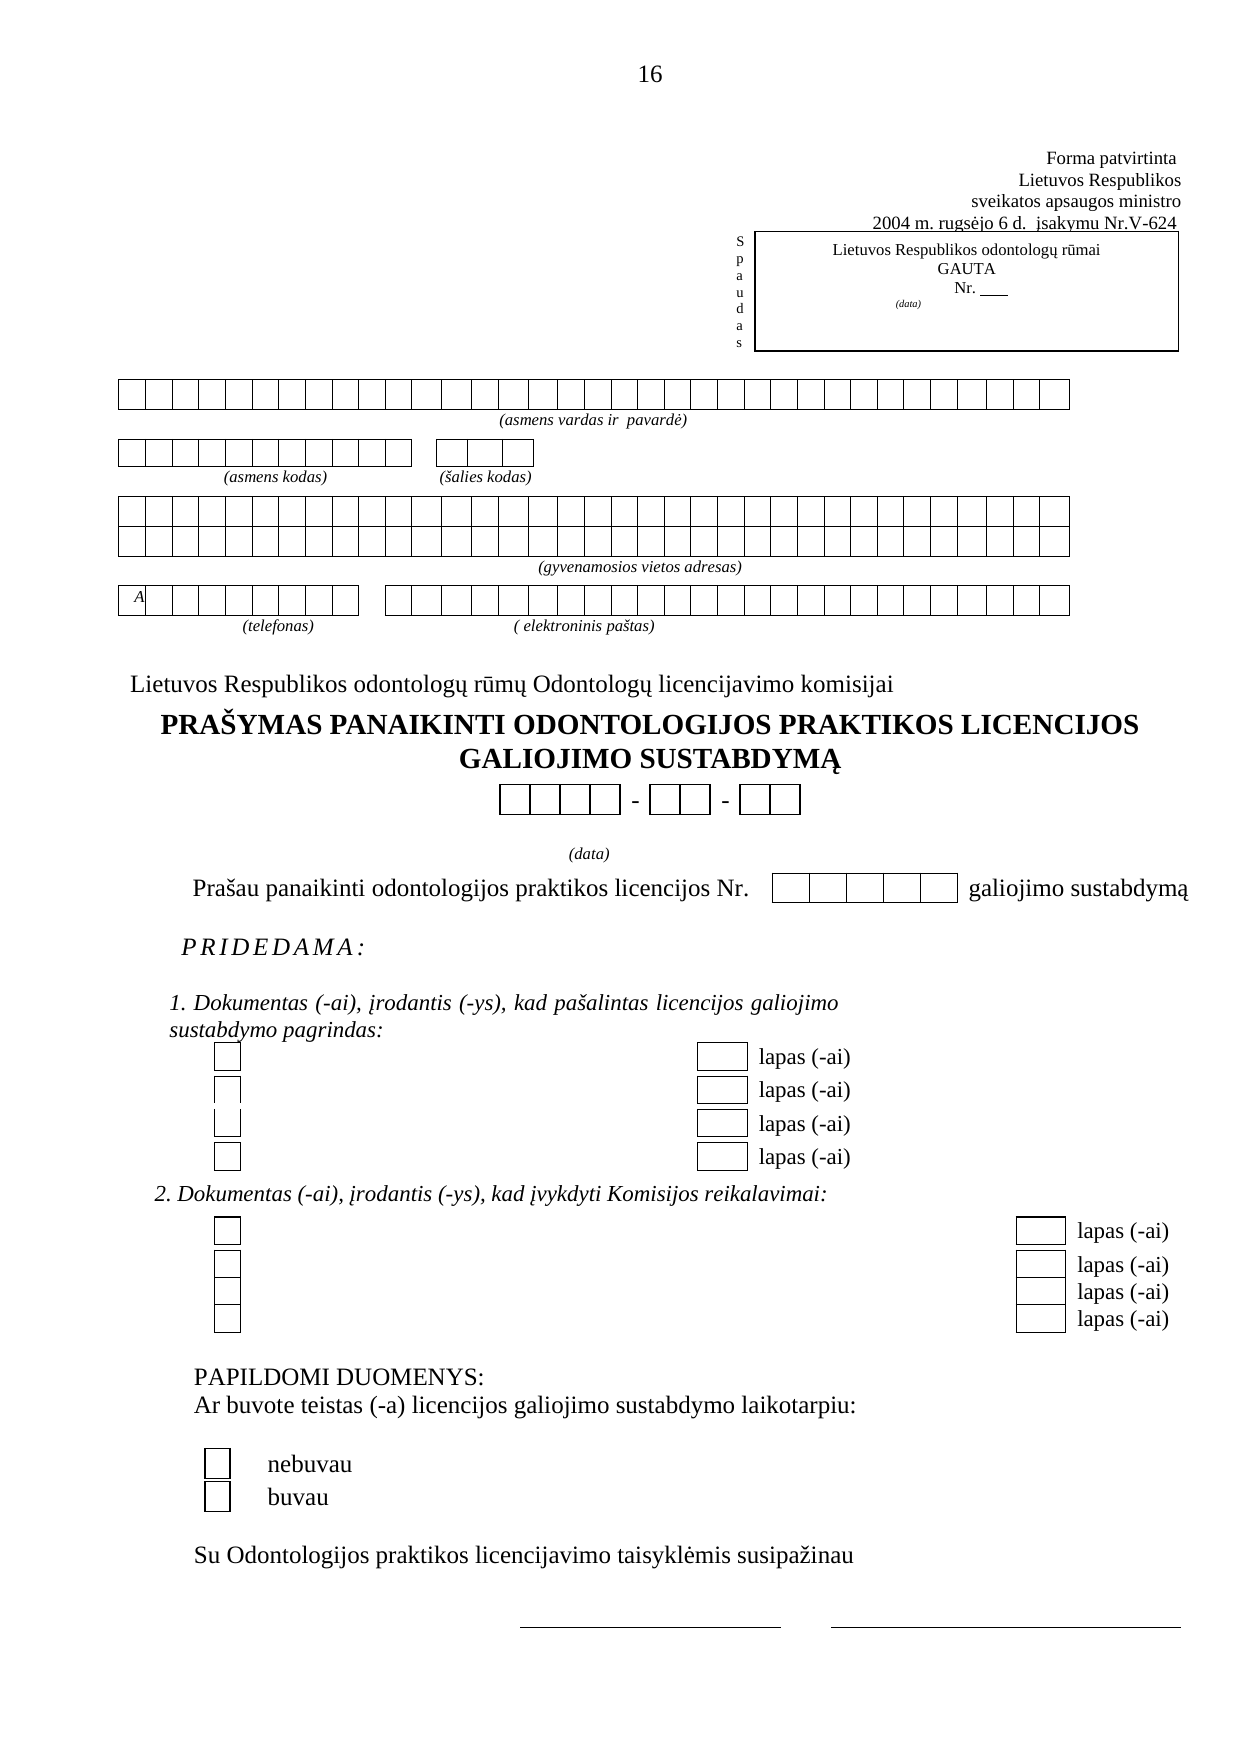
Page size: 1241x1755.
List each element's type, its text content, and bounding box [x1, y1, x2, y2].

table_cell lapas (-ai) [1066, 1277, 1192, 1304]
table_header [146, 380, 172, 409]
table_header [847, 874, 883, 902]
table_cell [119, 1173, 150, 1180]
table_cell [904, 1070, 944, 1076]
table_header [226, 380, 252, 409]
table_cell [698, 1104, 747, 1109]
table_header [253, 380, 278, 409]
table_cell [904, 1076, 944, 1103]
table_cell [698, 1110, 747, 1136]
table_cell [944, 1103, 975, 1109]
table_header [1014, 380, 1039, 409]
table_cell [188, 1070, 215, 1076]
text d [119, 300, 754, 317]
table_cell [638, 497, 664, 526]
table_cell [986, 645, 1013, 698]
table_cell [241, 1250, 1016, 1277]
table_cell [119, 527, 145, 556]
table_cell [1001, 1109, 1016, 1136]
table_cell [1070, 1142, 1144, 1169]
table_cell [798, 497, 824, 526]
table_cell [1070, 1070, 1144, 1076]
table_cell [143, 1142, 150, 1169]
table_cell [199, 497, 225, 526]
table_cell [1070, 1109, 1144, 1136]
table_cell [306, 440, 332, 466]
table_cell [798, 586, 824, 615]
table_cell [1066, 1109, 1070, 1136]
table_cell [698, 1043, 747, 1069]
table_cell [1016, 1076, 1021, 1103]
table_cell [1070, 1103, 1144, 1109]
table_cell [745, 586, 770, 615]
table_cell [665, 527, 690, 556]
text [756, 232, 1178, 350]
table_cell [158, 1142, 162, 1169]
table_cell [585, 586, 611, 615]
table_cell [1045, 1209, 1144, 1216]
table_cell [1013, 645, 1040, 698]
table_cell [944, 1070, 975, 1076]
table_cell [163, 1103, 188, 1109]
table_header [442, 380, 471, 409]
table_header [810, 874, 846, 902]
table_cell [944, 1136, 975, 1142]
table_cell [1066, 1142, 1070, 1169]
table_cell [412, 439, 436, 466]
table_cell [1070, 1136, 1144, 1142]
table_header [531, 785, 559, 814]
text 2004 m. rugsėjo 6 d. įsakymu Nr.V-624 [119, 212, 1181, 233]
table_cell [163, 1076, 188, 1103]
table_header [119, 990, 158, 1042]
table_cell [333, 527, 358, 556]
table_cell [163, 1042, 188, 1069]
table_header [798, 380, 824, 409]
table_cell [150, 1042, 158, 1069]
table_cell [585, 497, 611, 526]
table_cell [931, 497, 957, 526]
table_cell [1016, 1209, 1044, 1216]
table_cell buvau [231, 1481, 1022, 1511]
table_header [745, 380, 770, 409]
table_header [851, 380, 877, 409]
table_cell [442, 527, 471, 556]
table_cell [1017, 1278, 1065, 1304]
text Ar buvote teistas (-a) licencijos galiojimo sustabdymo laikotarpiu: [119, 1390, 1181, 1419]
table_cell [944, 1042, 975, 1069]
table_cell [1061, 1076, 1066, 1103]
text Forma patvirtinta [119, 147, 1181, 168]
table_cell [499, 527, 528, 556]
table_cell [1016, 1109, 1021, 1136]
table_cell [215, 1251, 240, 1277]
table_cell [333, 586, 358, 615]
text p [119, 250, 754, 267]
table_cell [188, 1136, 215, 1142]
table_cell [1061, 1142, 1066, 1169]
table_cell [241, 1136, 698, 1142]
table_cell [1144, 1136, 1192, 1142]
table_cell [944, 1076, 975, 1103]
table_cell [143, 1304, 214, 1332]
table_cell [1021, 1142, 1044, 1169]
table_cell [241, 1042, 697, 1069]
table_cell [1021, 1042, 1044, 1069]
table_cell [1017, 1251, 1065, 1277]
table_cell [558, 527, 584, 556]
table_cell [1144, 1173, 1192, 1180]
table_cell [771, 497, 797, 526]
table_cell [188, 1076, 214, 1103]
table_cell [904, 527, 930, 556]
table_cell [150, 1076, 158, 1103]
table_cell [1061, 1042, 1066, 1069]
table_cell [119, 1277, 143, 1304]
table_cell [971, 645, 986, 698]
table_cell [119, 440, 145, 466]
table_cell [173, 527, 198, 556]
table_cell [241, 1142, 697, 1169]
table_cell [996, 1109, 1001, 1136]
table_header [904, 990, 1070, 1042]
table_cell [253, 440, 278, 466]
table_header [1040, 380, 1069, 409]
table_cell [143, 1277, 214, 1304]
table_cell [1014, 586, 1039, 615]
table_cell [896, 1076, 904, 1103]
table_header [199, 380, 225, 409]
table_cell [253, 527, 278, 556]
table_cell [1022, 1481, 1076, 1511]
table_header [499, 380, 528, 409]
table_cell [188, 1042, 214, 1069]
table_cell [1045, 1136, 1057, 1142]
table_cell [241, 1216, 1016, 1244]
table_cell [215, 1278, 240, 1304]
table_header [591, 785, 619, 814]
table_cell [987, 527, 1013, 556]
table_cell [747, 1136, 896, 1142]
table_cell [1144, 1109, 1192, 1136]
table_cell [241, 1103, 698, 1109]
table_cell [896, 1070, 904, 1076]
table_cell [279, 497, 305, 526]
table_cell [896, 1142, 904, 1169]
table_header [173, 380, 198, 409]
table_cell [1021, 1109, 1044, 1136]
table_cell [904, 1142, 944, 1169]
table_cell [226, 527, 252, 556]
table_cell [944, 1142, 975, 1169]
table_cell [975, 1042, 996, 1069]
table_header nebuvau [231, 1448, 1022, 1478]
table_cell [1045, 1142, 1057, 1169]
table_cell [119, 1042, 143, 1069]
table_cell [878, 527, 903, 556]
table_header [773, 874, 809, 902]
table_cell [1057, 1142, 1061, 1169]
table_cell [691, 527, 717, 556]
table_cell [975, 1136, 996, 1142]
table_cell [173, 497, 198, 526]
table_cell 2. Dokumentas (-ai), įrodantis (-ys), kad įvykdyti Komisijos reikalavimai: [143, 1180, 1192, 1209]
table_cell (gyvenamosios vietos adresas) [119, 557, 1070, 585]
table_cell lapas (-ai) [748, 1042, 896, 1069]
table_cell [1045, 1109, 1057, 1136]
table_cell [386, 586, 411, 615]
table_header [612, 380, 637, 409]
table_cell [412, 497, 441, 526]
table_cell [1014, 497, 1039, 526]
table_cell [825, 586, 850, 615]
table_cell [163, 1142, 188, 1169]
table_cell [1021, 1070, 1044, 1076]
table_cell Lietuvos Respublikos odontologų rūmų Odontologų licencijavimo komisijai [119, 645, 971, 698]
table_cell [306, 497, 332, 526]
text prašymas panaikinti odontologijos praktikos licencijos galiojimo sustabdymą [119, 707, 1181, 774]
table_cell [359, 440, 385, 466]
table_cell [665, 497, 690, 526]
table_cell [279, 586, 305, 615]
table_cell [472, 586, 498, 615]
table_header [825, 380, 850, 409]
table_header [561, 785, 589, 814]
table_cell [206, 1482, 229, 1511]
table_header 1. Dokumentas (-ai), įrodantis (-ys), kad pašalintas licencijos galiojimo sustabdymo pagrindas: [158, 990, 853, 1042]
table_cell [544, 1173, 975, 1180]
table_cell [798, 527, 824, 556]
table_cell [143, 1076, 150, 1103]
table_header [831, 1598, 1181, 1627]
table_cell [158, 1042, 162, 1069]
table_cell [612, 497, 637, 526]
text a [119, 267, 754, 283]
table_cell [241, 1109, 697, 1136]
table_cell [904, 1042, 944, 1069]
table_cell [146, 527, 172, 556]
table_cell [698, 1071, 747, 1076]
table_cell [215, 1043, 240, 1069]
table_cell [119, 1250, 143, 1277]
table_header [691, 380, 717, 409]
table_cell [745, 527, 770, 556]
table_cell [442, 497, 471, 526]
text (data) [119, 844, 1181, 872]
table_cell [878, 586, 903, 615]
table_header [651, 785, 679, 814]
text s [119, 334, 754, 351]
table_cell [150, 1136, 158, 1142]
table_cell [146, 440, 172, 466]
table_cell [150, 1070, 158, 1076]
table_cell [150, 1109, 158, 1136]
table_cell [226, 586, 252, 615]
table_header [958, 380, 986, 409]
table_header [921, 874, 957, 902]
table_cell [150, 1142, 158, 1169]
table_cell [851, 497, 877, 526]
table_cell [1040, 586, 1069, 615]
table_header [878, 380, 903, 409]
table_header [1022, 1448, 1076, 1478]
table_cell [996, 1076, 1001, 1103]
text u [119, 283, 754, 300]
table_header [520, 1598, 781, 1627]
table_cell [529, 527, 557, 556]
table_cell [119, 1216, 143, 1244]
table_header - [711, 784, 739, 814]
table_cell [975, 1103, 996, 1109]
table_cell [158, 1209, 1016, 1216]
table_cell lapas (-ai) [1066, 1216, 1192, 1244]
table_cell [1070, 1042, 1144, 1069]
table_cell [718, 497, 744, 526]
table_cell [1144, 1209, 1192, 1216]
table_cell [1017, 1218, 1065, 1244]
table_cell [1001, 1042, 1016, 1069]
table_cell [878, 497, 903, 526]
table_cell [146, 497, 172, 526]
table_cell [996, 1142, 1001, 1169]
table_cell [1001, 1070, 1016, 1076]
table_header [585, 380, 611, 409]
table_cell [279, 527, 305, 556]
table_cell [503, 440, 533, 466]
table_cell [215, 1077, 240, 1103]
table_cell [1076, 1481, 1130, 1511]
table_cell [173, 586, 198, 615]
table_cell [585, 527, 611, 556]
table_cell [534, 439, 1070, 466]
table_header [529, 380, 557, 409]
table_cell [1144, 1070, 1192, 1076]
table_cell [119, 1209, 158, 1216]
table_cell [472, 497, 498, 526]
table_cell [638, 527, 664, 556]
table_cell A [119, 586, 145, 615]
table_cell [241, 1070, 698, 1076]
text a [119, 317, 754, 334]
table_header Prašau panaikinti odontologijos praktikos licencijos Nr. [119, 873, 772, 902]
table_cell [747, 1103, 896, 1109]
table_cell [747, 1070, 896, 1076]
table_cell [306, 527, 332, 556]
table_header [279, 380, 305, 409]
table_cell [119, 1136, 143, 1142]
table_cell [119, 1304, 143, 1332]
table_cell [241, 1076, 697, 1103]
table_cell [958, 527, 986, 556]
table_cell [1144, 1142, 1192, 1169]
table_cell [1001, 1103, 1016, 1109]
text pridedama: [119, 932, 1181, 961]
table_cell [359, 585, 385, 615]
table_cell [1017, 1305, 1065, 1332]
table_cell [226, 497, 252, 526]
table_cell [1144, 1103, 1192, 1109]
table_cell [958, 497, 986, 526]
table_cell [499, 497, 528, 526]
table_cell [698, 1143, 747, 1169]
table_cell [119, 1142, 143, 1169]
table_cell [944, 1109, 975, 1136]
table_cell [1021, 1136, 1044, 1142]
table_cell [1040, 645, 1070, 698]
table_header [904, 380, 930, 409]
table_cell [931, 586, 957, 615]
table_cell [333, 440, 358, 466]
table_cell [851, 527, 877, 556]
table_cell [386, 527, 411, 556]
table_cell [718, 586, 744, 615]
table_header [884, 874, 920, 902]
table_cell [1001, 1076, 1016, 1103]
text (data) [771, 297, 1162, 316]
table_cell [143, 1103, 150, 1109]
table_cell [333, 497, 358, 526]
table_cell [359, 497, 385, 526]
table_header [1070, 990, 1144, 1042]
table_header [987, 380, 1013, 409]
table_cell [163, 1070, 188, 1076]
table_header - [621, 784, 649, 814]
table_cell [996, 1042, 1001, 1069]
table_cell [904, 497, 930, 526]
table_cell [691, 586, 717, 615]
table_cell [896, 1109, 904, 1136]
table_cell (telefonas) ( elektroninis paštas) [119, 615, 1070, 645]
table_header [558, 380, 584, 409]
table_cell (asmens kodas) (šalies kodas) [119, 466, 1070, 496]
table_cell [718, 527, 744, 556]
table_header [386, 380, 411, 409]
table_cell [241, 1304, 1016, 1332]
table_cell [931, 527, 957, 556]
table_cell [904, 586, 930, 615]
table_cell [1070, 1076, 1144, 1103]
table_cell [412, 527, 441, 556]
table_cell [119, 1109, 143, 1136]
table_header [853, 990, 904, 1042]
table_cell [558, 497, 584, 526]
table_cell [896, 1136, 904, 1142]
table_cell [468, 440, 502, 466]
table_cell [1066, 1076, 1070, 1103]
table_cell [1045, 1076, 1057, 1103]
table_cell [1014, 527, 1039, 556]
table_cell [306, 586, 332, 615]
table_header [206, 1449, 229, 1478]
table_cell [215, 1218, 240, 1244]
text sveikatos apsaugos ministro [119, 190, 1181, 212]
table_header [119, 380, 145, 409]
table_header [1076, 1448, 1130, 1478]
table_header [412, 380, 441, 409]
table_cell [215, 1071, 241, 1076]
table_cell [150, 1103, 158, 1109]
table_cell [253, 497, 278, 526]
text GAUTA [771, 259, 1162, 278]
table_cell [143, 1070, 150, 1076]
table_cell [386, 440, 411, 466]
table_header galiojimo sustabdymą [958, 873, 1217, 902]
table_cell [1021, 1103, 1044, 1109]
table_cell [904, 1103, 944, 1109]
table_cell [143, 1250, 214, 1277]
table_cell [612, 527, 637, 556]
table_cell [1040, 527, 1069, 556]
table_header [771, 785, 799, 814]
table_cell [665, 586, 690, 615]
table_cell [1045, 1103, 1057, 1109]
table_cell [163, 1136, 188, 1142]
table_cell [1144, 1042, 1192, 1069]
table_cell [987, 497, 1013, 526]
table_cell lapas (-ai) [748, 1142, 896, 1169]
table_cell [143, 1136, 150, 1142]
table_cell [1040, 497, 1069, 526]
text Nr. [771, 278, 1162, 297]
table_cell [975, 1109, 996, 1136]
table_header [681, 785, 709, 814]
table_cell [215, 1305, 240, 1332]
table_cell [215, 1103, 241, 1109]
table_cell [904, 1109, 944, 1136]
table_cell [188, 1109, 214, 1136]
table_cell [119, 1070, 143, 1076]
table_cell [1057, 1109, 1061, 1136]
table_header [741, 785, 769, 814]
text Su Odontologijos praktikos licencijavimo taisyklėmis susipažinau [119, 1541, 1181, 1569]
table_cell [698, 1077, 747, 1103]
table_cell [638, 586, 664, 615]
table_cell [437, 440, 467, 466]
table_header [306, 380, 332, 409]
table_cell [691, 497, 717, 526]
table_cell [119, 1180, 143, 1209]
table_header [931, 380, 957, 409]
table_cell [1057, 1042, 1061, 1069]
table_cell [386, 497, 411, 526]
table_cell [825, 497, 850, 526]
table_cell [851, 586, 877, 615]
table_cell [698, 1137, 747, 1142]
table_cell [188, 1142, 214, 1169]
table_cell [975, 1142, 996, 1169]
table_cell [241, 1277, 1016, 1304]
table_cell [529, 497, 557, 526]
table_cell [1021, 1173, 1070, 1180]
table_header [718, 380, 744, 409]
table_cell [188, 1103, 215, 1109]
table_cell [975, 1076, 996, 1103]
table_header [1144, 990, 1192, 1042]
table_cell [199, 527, 225, 556]
table_cell [904, 1136, 944, 1142]
text Lietuvos Respublikos odontologų rūmai [771, 240, 1162, 259]
table_cell [1045, 1070, 1057, 1076]
table_cell [1057, 1076, 1061, 1103]
table_cell [472, 527, 498, 556]
table_cell [896, 1103, 904, 1109]
table_cell [215, 1143, 240, 1169]
table_cell [975, 1173, 1021, 1180]
table_cell [1045, 1042, 1057, 1069]
table_cell [958, 586, 986, 615]
table_cell lapas (-ai) [748, 1109, 896, 1136]
table_cell [199, 586, 225, 615]
table_cell [143, 1216, 214, 1244]
table_header [333, 380, 358, 409]
table_cell [745, 497, 770, 526]
table_header [359, 380, 385, 409]
table_cell [173, 440, 198, 466]
table_cell [1021, 1076, 1044, 1103]
table_cell [987, 586, 1013, 615]
table_cell [1016, 1142, 1021, 1169]
table_cell [226, 440, 252, 466]
table_header [665, 380, 690, 409]
table_cell [896, 1042, 904, 1069]
table_cell [119, 1076, 143, 1103]
table_cell [412, 586, 441, 615]
table_cell [146, 586, 172, 615]
table_cell [1061, 1109, 1066, 1136]
table_cell [771, 527, 797, 556]
table_cell [215, 1109, 240, 1136]
table_cell [1016, 1042, 1021, 1069]
table_cell [253, 586, 278, 615]
table_cell [529, 586, 557, 615]
table_cell [1070, 1173, 1144, 1180]
table_cell [215, 1137, 241, 1142]
table_cell [1144, 1076, 1192, 1103]
table_cell [1001, 1142, 1016, 1169]
table_cell [442, 586, 471, 615]
table_cell [612, 586, 637, 615]
table_cell [279, 440, 305, 466]
table_cell [158, 1076, 162, 1103]
table_cell [143, 1109, 150, 1136]
table_header [501, 785, 529, 814]
table_cell [163, 1109, 188, 1136]
table_cell lapas (-ai) [1066, 1304, 1192, 1332]
table_cell (asmens vardas ir pavardė) [119, 410, 1070, 439]
table_cell [119, 1103, 143, 1109]
table_header [771, 380, 797, 409]
table_cell lapas (-ai) [1066, 1250, 1192, 1277]
table_cell [359, 527, 385, 556]
text Lietuvos Respublikos [119, 168, 1181, 190]
table_cell [825, 527, 850, 556]
table_header [472, 380, 498, 409]
table_cell [499, 586, 528, 615]
table_cell [199, 440, 225, 466]
table_header [638, 380, 664, 409]
table_cell [119, 497, 145, 526]
text PAPILDOMI DUOMENYS: [119, 1362, 1181, 1390]
table_cell [143, 1042, 150, 1069]
text S [119, 233, 754, 250]
table_cell [150, 1173, 544, 1180]
table_cell [558, 586, 584, 615]
table_header [781, 1598, 831, 1627]
table_cell [1066, 1042, 1070, 1069]
table_cell [1001, 1136, 1016, 1142]
table_cell lapas (-ai) [748, 1076, 896, 1103]
table_cell [158, 1109, 162, 1136]
table_cell [975, 1070, 996, 1076]
table_cell [771, 586, 797, 615]
